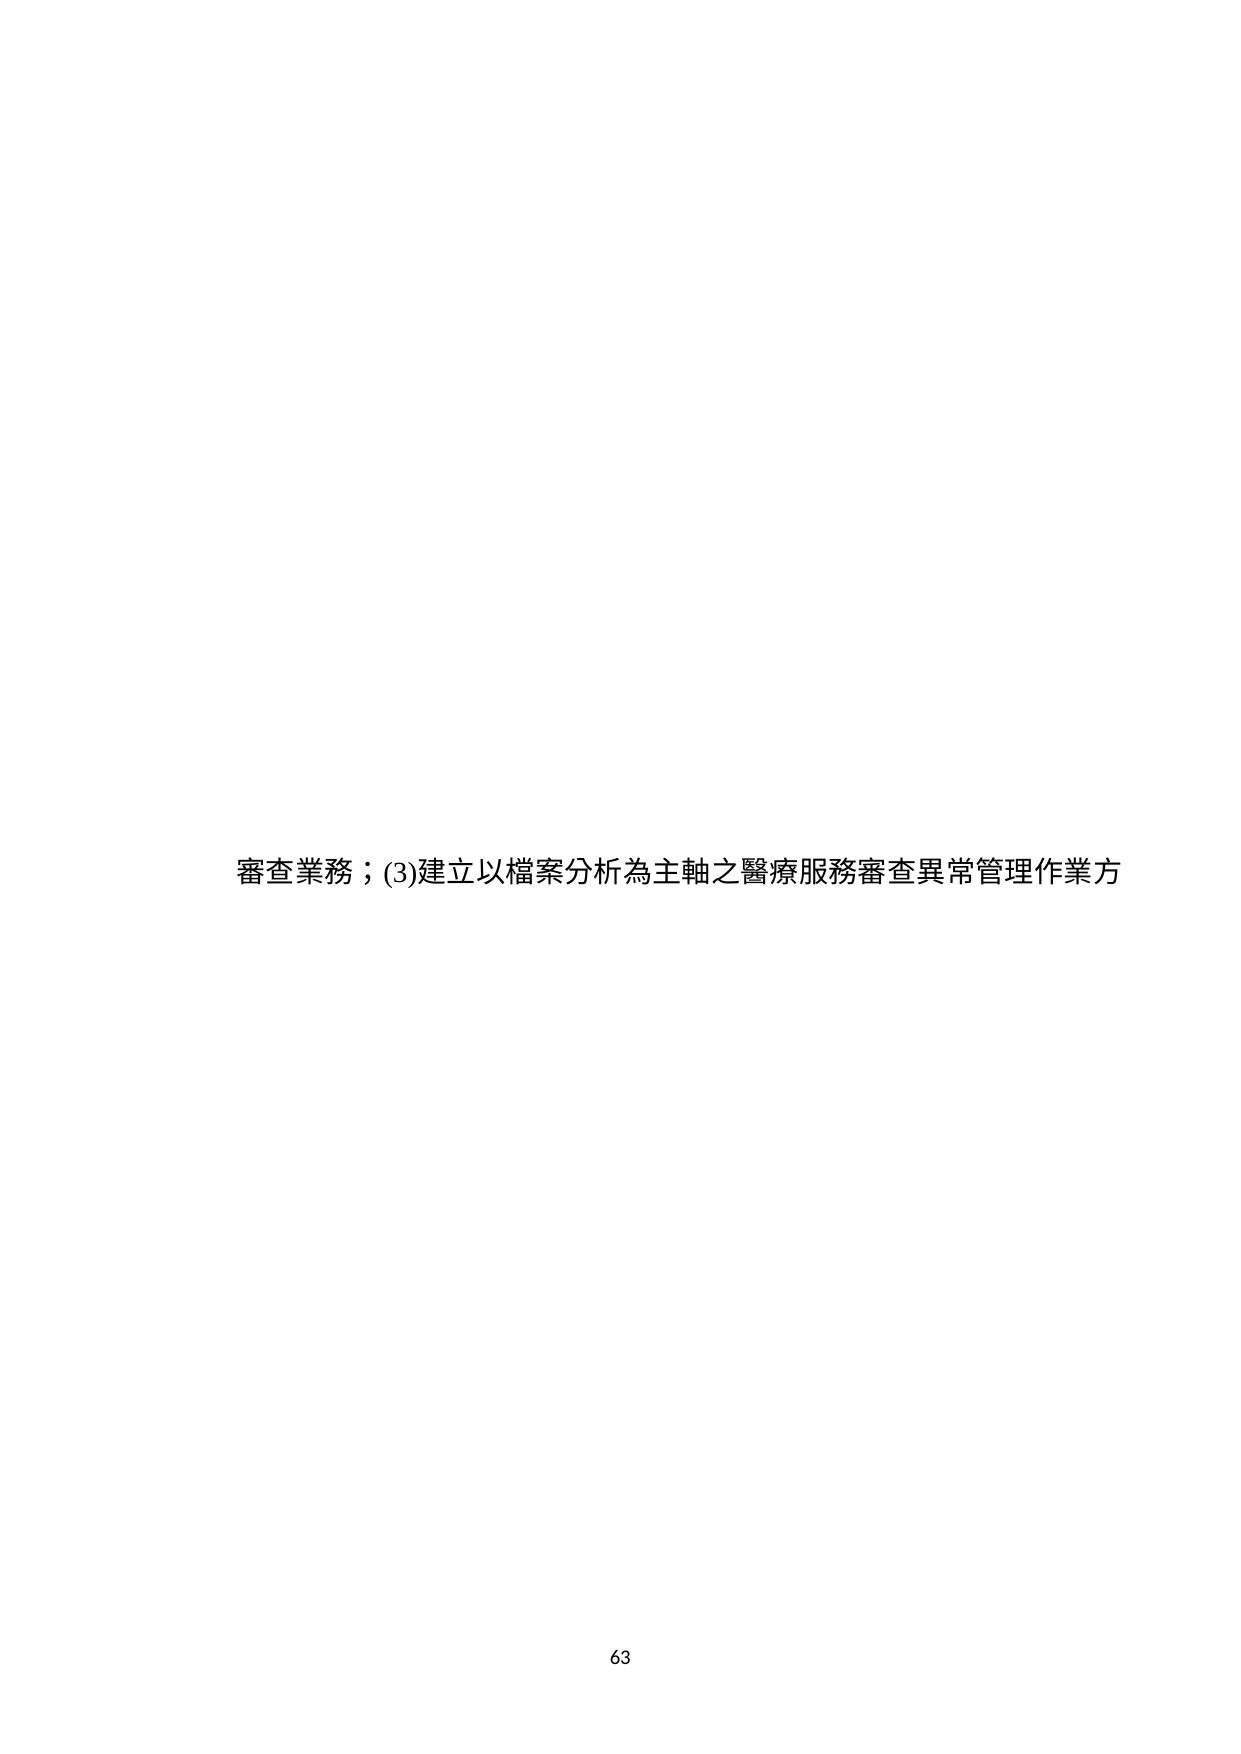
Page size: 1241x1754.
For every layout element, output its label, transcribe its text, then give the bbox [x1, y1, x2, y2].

list 114年分別委託台灣醫院協會、中華民國醫師公會全國聯合會、社團法人中華民國牙醫師公會全國聯合會及中華民國中醫師公會全國聯合會，辦理醫院、西醫基層、牙醫、中醫醫療服務審查相關作業；項目包括(1)辦理醫療服務審查人力之規劃與管理；(2)辦理及改進醫療服務審查業務；(3)建立以檔案分析為主軸之醫療服務審查異常管理作業方式；(4)辦理編碼品質審查，並檢討編碼審查文件，以精進編碼正確性，並對審查發現異常案件進行輔導管理；(5)辦理其他與醫院醫療服務審查及諮詢相關之事項；(6)處理醫療服務審查申訴或陳情案件，並提供醫療院所對審查作業、檔案分析或抽樣方式等意見表達之管道；(7)提出發展並精進智慧化審查醫療服務品質創新作法。 [168, 828, 1122, 891]
